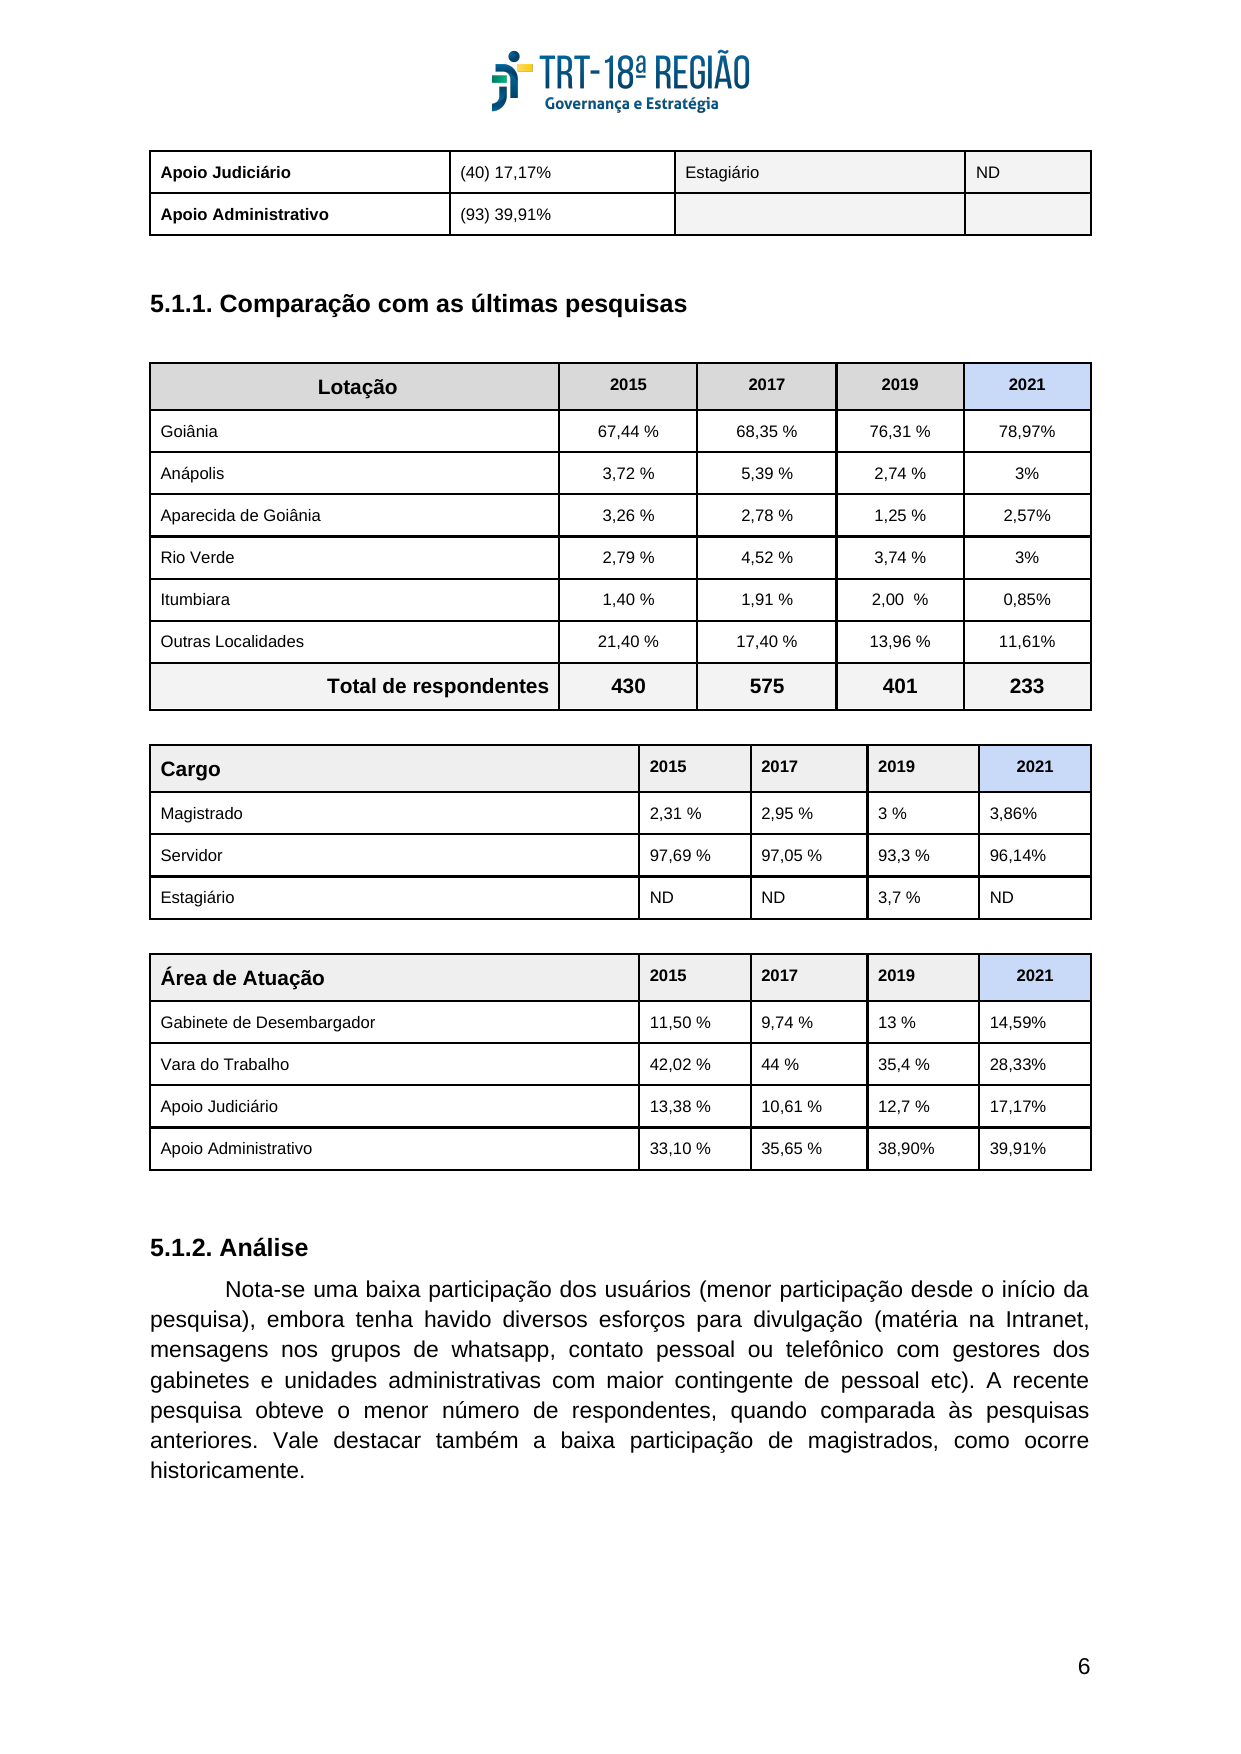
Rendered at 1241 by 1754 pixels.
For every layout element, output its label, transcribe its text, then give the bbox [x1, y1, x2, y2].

table_cell 3% [965, 538, 1090, 577]
table_cell 4,52 % [698, 538, 835, 577]
table_cell 2,95 % [752, 793, 866, 833]
table_cell ND [752, 878, 866, 917]
table_cell 96,14% [980, 835, 1090, 875]
table_cell 430 [560, 664, 696, 708]
table_cell 97,69 % [640, 835, 750, 875]
table_cell 28,33% [980, 1044, 1090, 1084]
table_cell 39,91% [980, 1129, 1090, 1168]
table_cell 13 % [869, 1002, 978, 1042]
table_cell 35,4 % [869, 1044, 978, 1084]
table_cell Anápolis [151, 453, 558, 493]
table_cell 0,85% [965, 580, 1090, 619]
table_header 2017 [698, 364, 835, 409]
table_cell Apoio Administrativo [151, 194, 449, 234]
table_cell Goiânia [151, 411, 558, 451]
table_cell Servidor [151, 835, 638, 875]
table_cell 3,7 % [869, 878, 978, 917]
table_cell 13,38 % [640, 1086, 750, 1126]
table_cell 2,74 % [838, 453, 963, 493]
table_cell Aparecida de Goiânia [151, 495, 558, 535]
table_cell 233 [965, 664, 1090, 708]
table_header 2019 [869, 746, 978, 791]
subtitle 5.1.1. Comparação com as últimas pesquisas [150, 289, 1090, 317]
table_cell (40) 17,17% [451, 152, 674, 192]
table_cell Outras Localidades [151, 622, 558, 662]
table_cell 3,72 % [560, 453, 696, 493]
table_cell 68,35 % [698, 411, 835, 451]
table_cell 575 [698, 664, 835, 708]
table_cell 1,91 % [698, 580, 835, 619]
table_cell 11,50 % [640, 1002, 750, 1042]
table_cell 5,39 % [698, 453, 835, 493]
table_cell 3% [965, 453, 1090, 493]
table_header 2015 [640, 955, 750, 1000]
table_cell Apoio Judiciário [151, 1086, 638, 1126]
table_cell 13,96 % [838, 622, 963, 662]
table_cell 3,86% [980, 793, 1090, 833]
table_cell 17,40 % [698, 622, 835, 662]
table_header 2019 [838, 364, 963, 409]
table_cell 33,10 % [640, 1129, 750, 1168]
table_cell [676, 194, 964, 234]
table_cell 67,44 % [560, 411, 696, 451]
table_cell [966, 194, 1090, 234]
table_cell 35,65 % [752, 1129, 866, 1168]
text Nota-se uma baixa participação dos usuários (menor participação desde o início da pesquisa), embora tenha havido diversos esforços para divulgação (matéria na Intranet, mensagens nos grupos de whatsapp, contato pessoal ou telefônico com gestores dos gabinetes e unidades administrativas com maior contingente de pessoal etc). A recente pesquisa obteve o menor número de respondentes, quando comparada às pesquisas anteriores. Vale destacar também a baixa participação de magistrados, como ocorre historicamente. [150, 1276, 1090, 1484]
table_cell Apoio Judiciário [151, 152, 449, 192]
table_header Área de Atuação [151, 955, 638, 1000]
table_header 2015 [560, 364, 696, 409]
table_cell 1,25 % [838, 495, 963, 535]
table_cell 2,00 % [838, 580, 963, 619]
table_cell 3 % [869, 793, 978, 833]
table_cell 2,79 % [560, 538, 696, 577]
table_header 2021 [965, 364, 1090, 409]
table_header 2021 [980, 955, 1090, 1000]
table_cell 21,40 % [560, 622, 696, 662]
table_cell 2,31 % [640, 793, 750, 833]
table_cell 3,26 % [560, 495, 696, 535]
table_cell 1,40 % [560, 580, 696, 619]
table_cell Itumbiara [151, 580, 558, 619]
table_cell ND [966, 152, 1090, 192]
table_header Lotação [151, 364, 558, 409]
table_cell Apoio Administrativo [151, 1129, 638, 1168]
table_cell ND [640, 878, 750, 917]
table_cell Rio Verde [151, 538, 558, 577]
table_cell Total de respondentes [151, 664, 558, 708]
table_cell 44 % [752, 1044, 866, 1084]
table_cell 2,78 % [698, 495, 835, 535]
table_cell 3,74 % [838, 538, 963, 577]
subtitle 5.1.2. Análise [150, 1204, 1090, 1261]
picture [487, 47, 753, 116]
table_cell Vara do Trabalho [151, 1044, 638, 1084]
table_cell Estagiário [676, 152, 964, 192]
table_cell 78,97% [965, 411, 1090, 451]
table_cell 10,61 % [752, 1086, 866, 1126]
table_cell 12,7 % [869, 1086, 978, 1126]
table_cell 9,74 % [752, 1002, 866, 1042]
table_cell 401 [838, 664, 963, 708]
table_cell Gabinete de Desembargador [151, 1002, 638, 1042]
table_cell ND [980, 878, 1090, 917]
table_header Cargo [151, 746, 638, 791]
table_cell 17,17% [980, 1086, 1090, 1126]
table_header 2019 [869, 955, 978, 1000]
table_cell 42,02 % [640, 1044, 750, 1084]
table_cell 97,05 % [752, 835, 866, 875]
table_header 2017 [752, 746, 866, 791]
table_header 2021 [980, 746, 1090, 791]
table_header 2017 [752, 955, 866, 1000]
table_cell 11,61% [965, 622, 1090, 662]
table_cell (93) 39,91% [451, 194, 674, 234]
table_header 2015 [640, 746, 750, 791]
table_cell 76,31 % [838, 411, 963, 451]
table_cell 14,59% [980, 1002, 1090, 1042]
table_cell 93,3 % [869, 835, 978, 875]
table_cell 2,57% [965, 495, 1090, 535]
table_cell Magistrado [151, 793, 638, 833]
table_cell 38,90% [869, 1129, 978, 1168]
table_cell Estagiário [151, 878, 638, 917]
